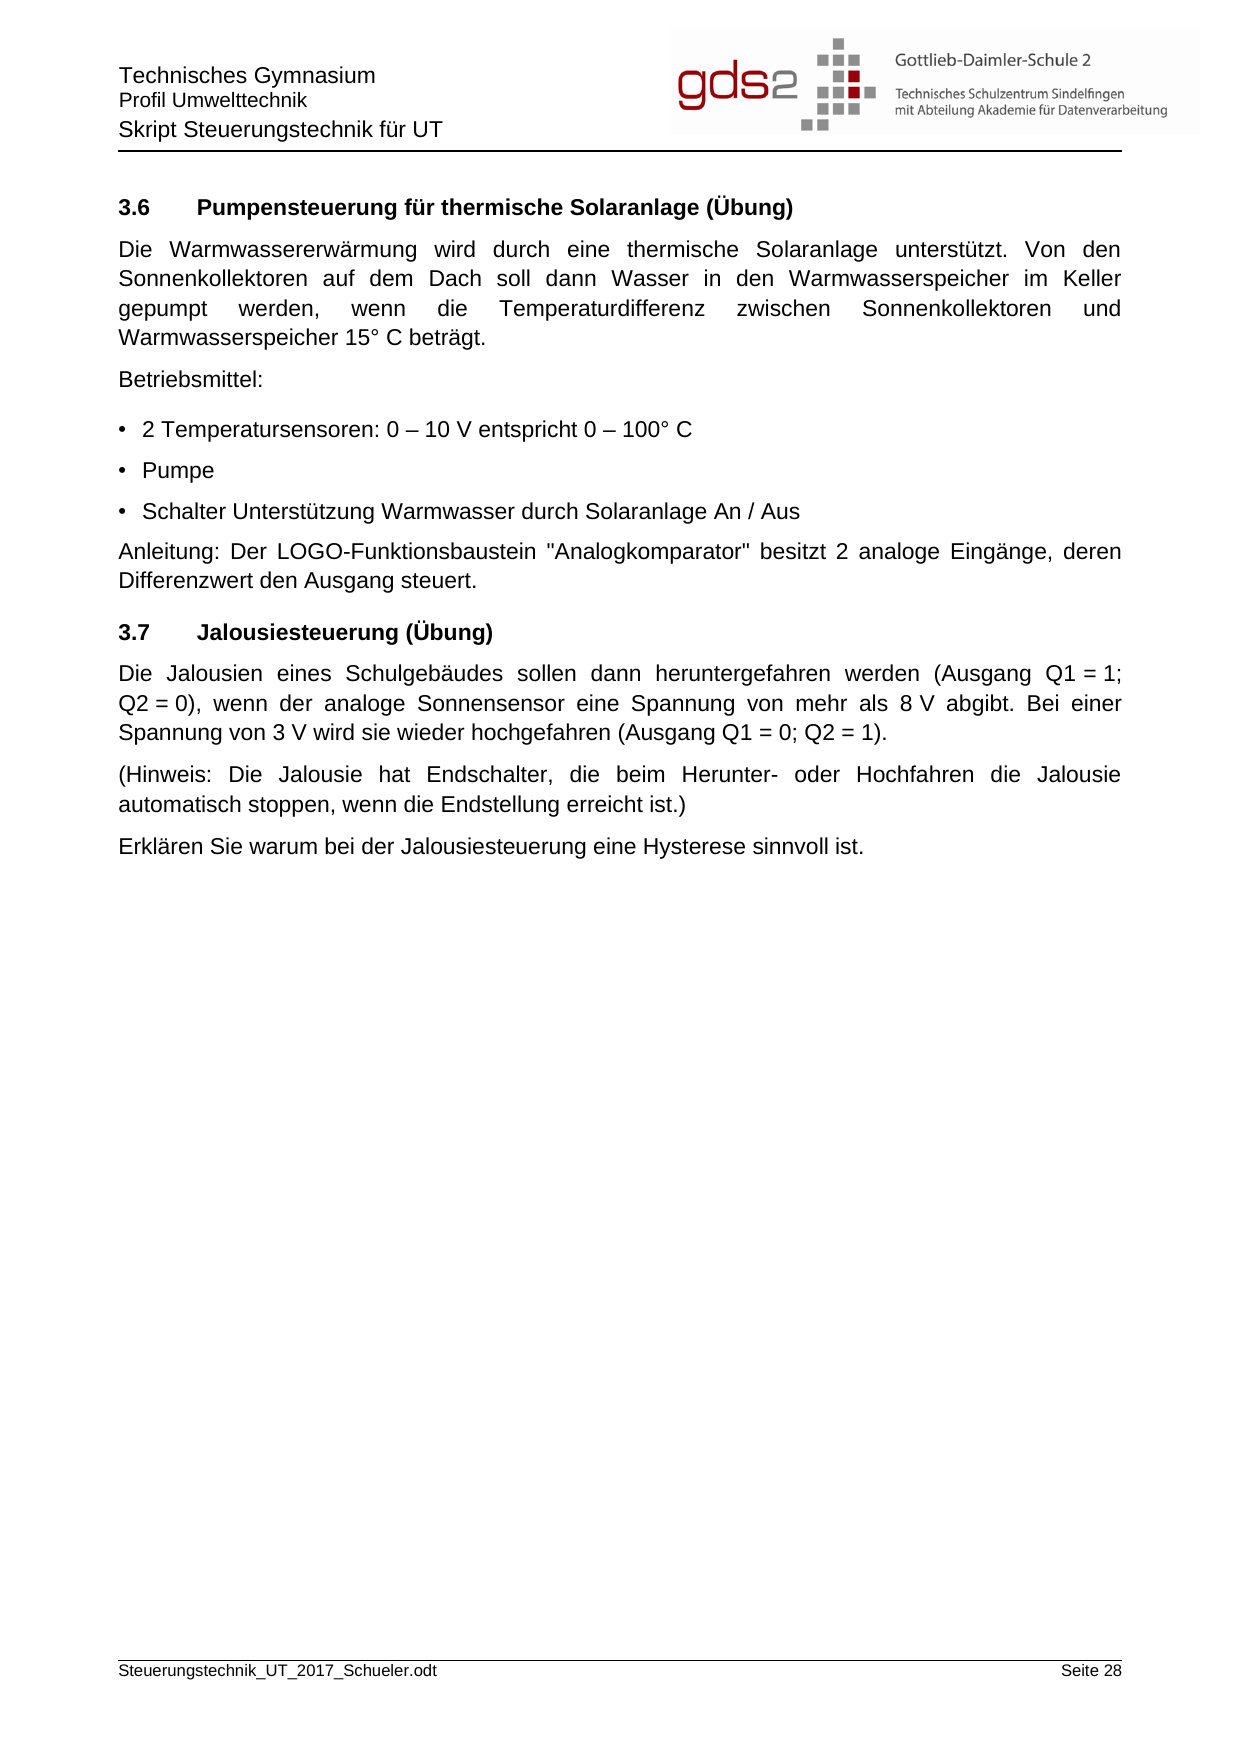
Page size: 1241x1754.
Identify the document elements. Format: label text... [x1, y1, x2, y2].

subtitle Jalousiesteuerung (Übung) [118, 619, 1122, 645]
text Die Jalousien eines Schulgebäudes sollen dann heruntergefahren werden (Ausgang Q1 = 1; Q2 = 0), wenn der analoge Sonnensensor eine Spannung von mehr als 8 V abgibt. Bei einer Spannung von 3 V wird sie wieder hochgefahren (Ausgang Q1 = 0; Q2 = 1). [118, 657, 1122, 746]
text (Hinweis: Die Jalousie hat Endschalter, die beim Herunter- oder Hochfahren die Jalousie automatisch stoppen, wenn die Endstellung erreicht ist.) [118, 758, 1122, 817]
subtitle Pumpensteuerung für thermische Solaranlage (Übung) [118, 195, 1122, 220]
list Schalter Unterstützung Warmwasser durch Solaranlage An / Aus [118, 494, 1122, 525]
list 2 Temperatursensoren: 0 – 10 V entspricht 0 – 100° C [118, 417, 1122, 442]
picture [670, 28, 1201, 135]
text Betriebsmittel: [118, 363, 1122, 393]
text Anleitung: Der LOGO-Funktionsbaustein "Analogkomparator" besitzt 2 analoge Eingänge, deren Differenzwert den Ausgang steuert. [118, 535, 1122, 594]
text Erklären Sie warum bei der Jalousiesteuerung eine Hysterese sinnvoll ist. [118, 829, 1122, 859]
text Die Warmwassererwärmung wird durch eine thermische Solaranlage unterstützt. Von den Sonnenkollektoren auf dem Dach soll dann Wasser in den Warmwasserspeicher im Keller gepumpt werden, wenn die Temperaturdifferenz zwischen Sonnenkollektoren und Warmwasserspeicher 15° C beträgt. [118, 233, 1122, 351]
list Pumpe [118, 454, 1122, 485]
